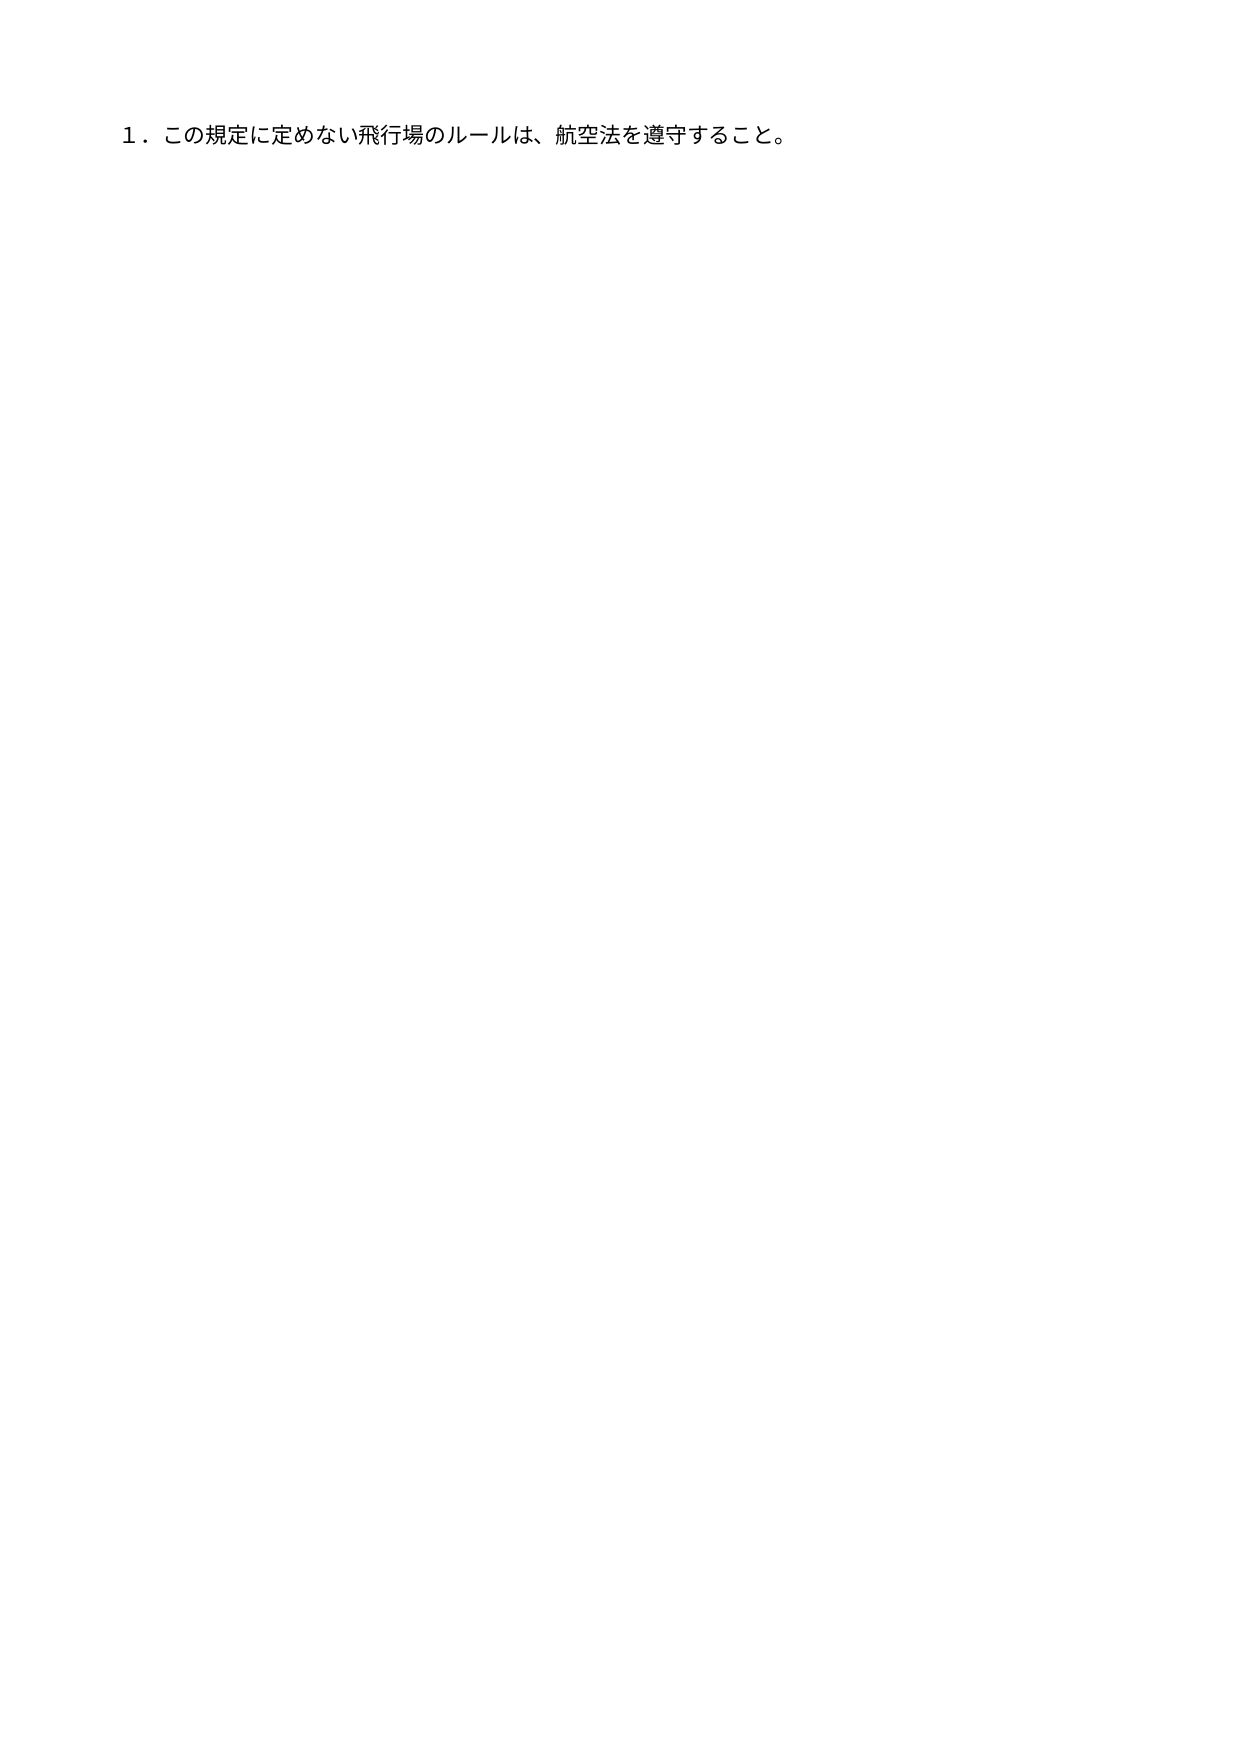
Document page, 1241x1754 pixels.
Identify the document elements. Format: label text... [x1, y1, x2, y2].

text １．この規定に定めない飛行場のルールは、航空法を遵守すること。 [118, 118, 1122, 150]
